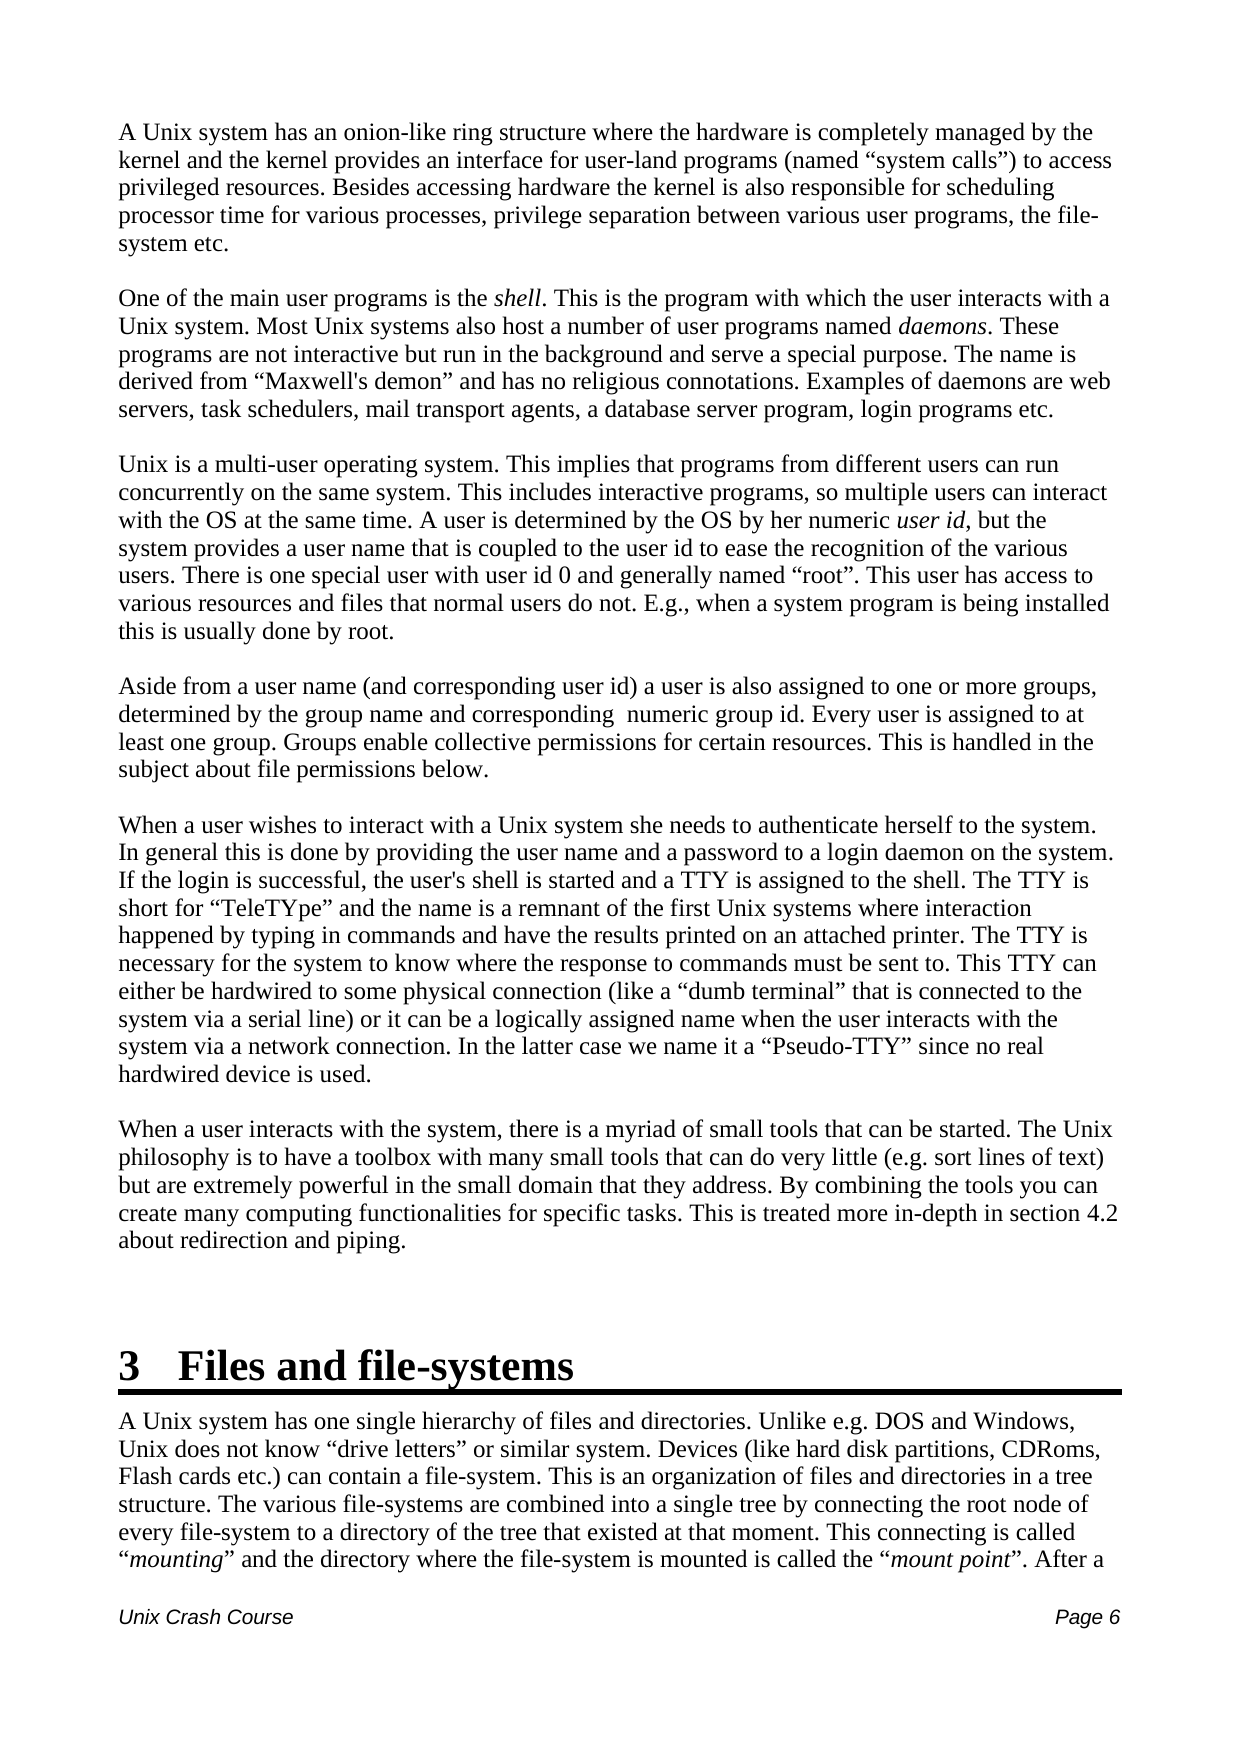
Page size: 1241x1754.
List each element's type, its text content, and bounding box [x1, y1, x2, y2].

text One of the main user programs is the shell. This is the program with which the user interacts with a Unix system. Most Unix systems also host a number of user programs named daemons. These programs are not interactive but run in the background and serve a special purpose. The name is derived from “Maxwell's demon” and has no religious connotations. Examples of daemons are web servers, task schedulers, mail transport agents, a database server program, login programs etc. [118, 284, 1122, 423]
text A Unix system has one single hierarchy of files and directories. Unlike e.g. DOS and Windows, Unix does not know “drive letters” or similar system. Devices (like hard disk partitions, CDRoms, Flash cards etc.) can contain a file-system. This is an organization of files and directories in a tree structure. The various file-systems are combined into a single tree by connecting the root node of every file-system to a directory of the tree that existed at that moment. This connecting is called “mounting” and the directory where the file-system is mounted is called the “mount point”. After a [118, 1407, 1122, 1573]
text A Unix system has an onion-like ring structure where the hardware is completely managed by the kernel and the kernel provides an interface for user-land programs (named “system calls”) to access privileged resources. Besides accessing hardware the kernel is also responsible for scheduling processor time for various processes, privilege separation between various user programs, the file-system etc. [118, 118, 1122, 257]
text Unix is a multi-user operating system. This implies that programs from different users can run concurrently on the same system. This includes interactive programs, so multiple users can interact with the OS at the same time. A user is determined by the OS by her numeric user id, but the system provides a user name that is coupled to the user id to ease the recognition of the various users. There is one special user with user id 0 and generally named “root”. This user has access to various resources and files that normal users do not. E.g., when a system program is being installed this is usually done by root. [118, 451, 1122, 644]
text Aside from a user name (and corresponding user id) a user is also assigned to one or more groups, determined by the group name and corresponding numeric group id. Every user is assigned to at least one group. Groups enable collective permissions for certain resources. This is handled in the subject about file permissions below. [118, 672, 1122, 783]
text When a user wishes to interact with a Unix system she needs to authenticate herself to the system. In general this is done by providing the user name and a password to a login daemon on the system. If the login is successful, the user's shell is started and a TTY is assigned to the shell. The TTY is short for “TeleTYpe” and the name is a remnant of the first Unix systems where interaction happened by typing in commands and have the results printed on an attached printer. The TTY is necessary for the system to know where the response to commands must be sent to. This TTY can either be hardwired to some physical connection (like a “dumb terminal” that is connected to the system via a serial line) or it can be a logically assigned name when the user interacts with the system via a network connection. In the latter case we name it a “Pseudo-TTY” since no real hardwired device is used. [118, 811, 1122, 1088]
subtitle Files and file-systems [118, 1341, 1122, 1389]
text When a user interacts with the system, there is a myriad of small tools that can be started. The Unix philosophy is to have a toolbox with many small tools that can do very little (e.g. sort lines of text) but are extremely powerful in the small domain that they address. By combining the tools you can create many computing functionalities for specific tasks. This is treated more in-depth in section 4.2 about redirection and piping. [118, 1116, 1122, 1254]
